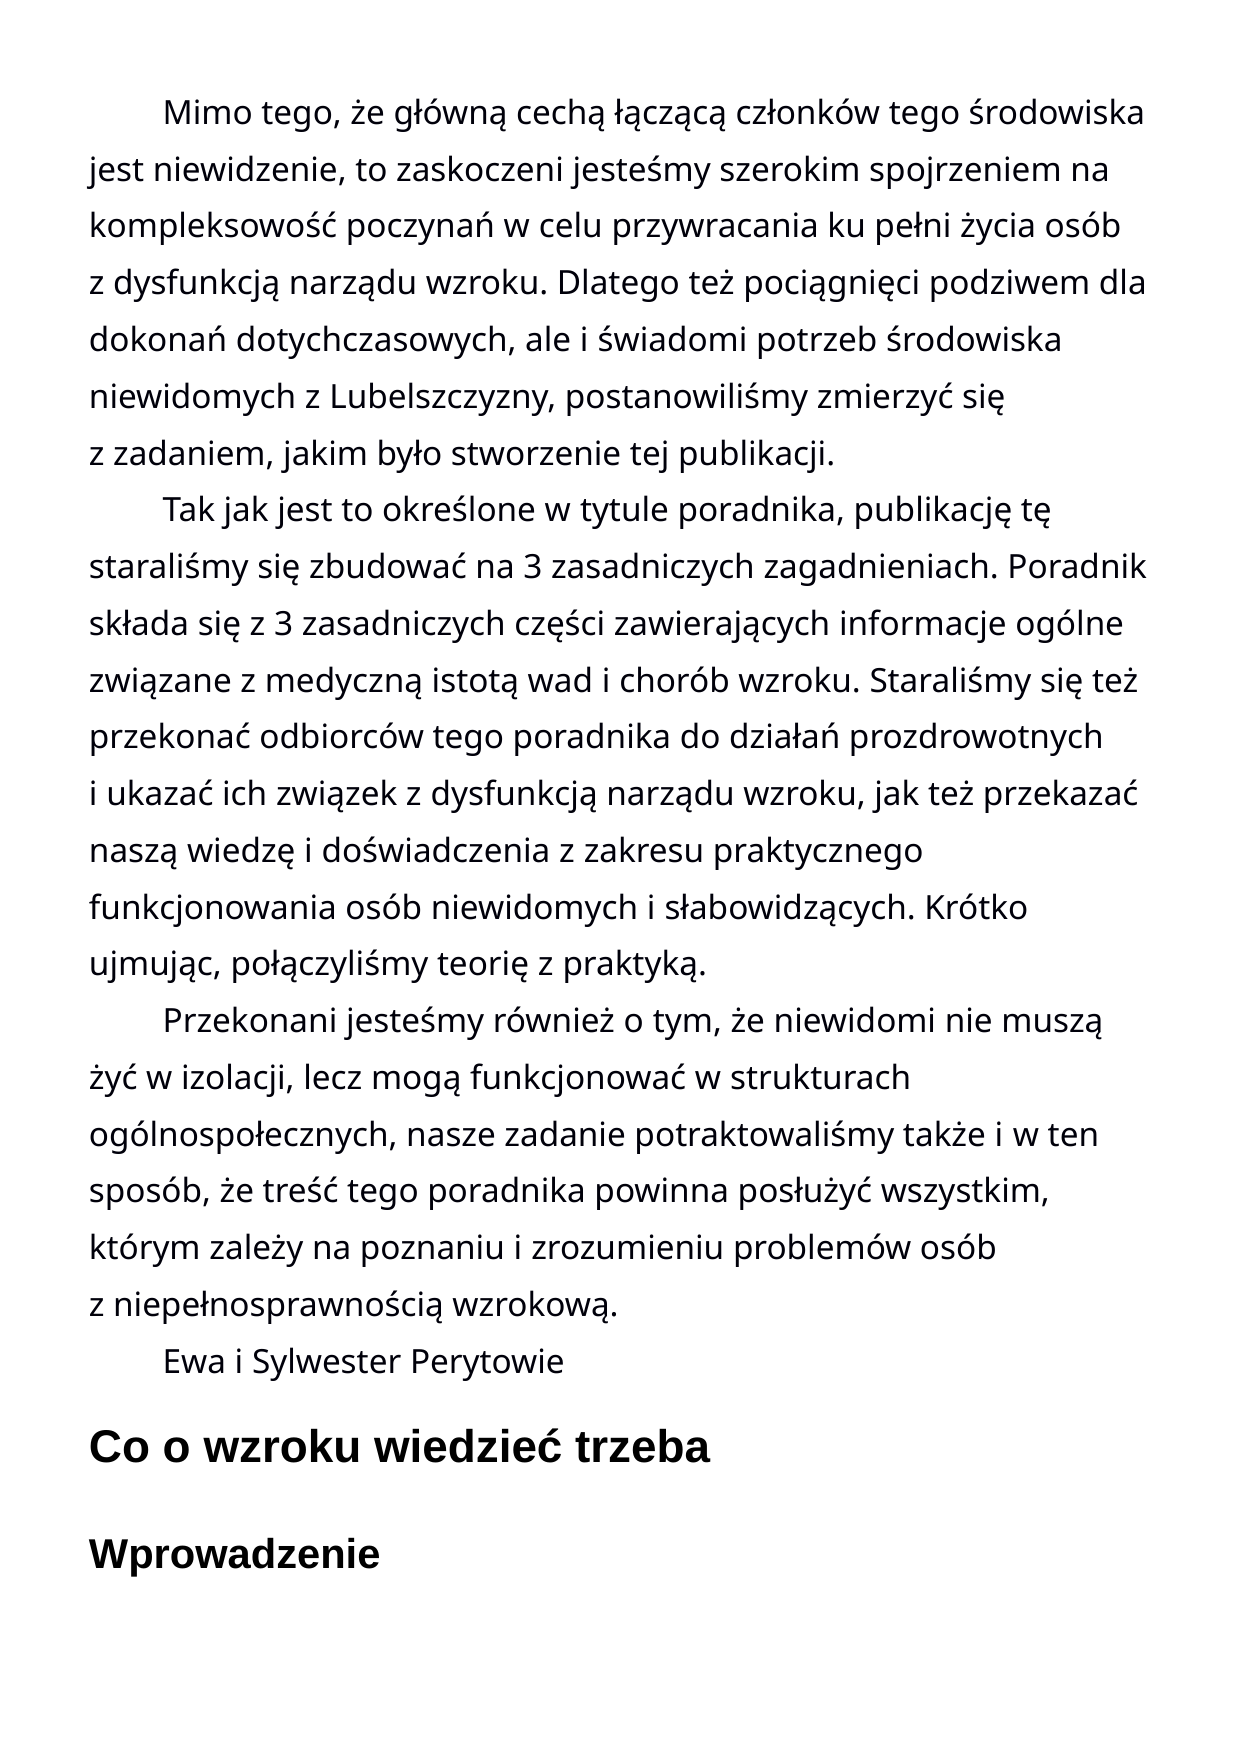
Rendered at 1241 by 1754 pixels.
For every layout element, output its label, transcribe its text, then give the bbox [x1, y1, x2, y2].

text Tak jak jest to określone w tytule poradnika, publikację tę staraliśmy się zbudować na 3 zasadniczych zagadnieniach. Poradnik składa się z 3 zasadniczych części zawierających informacje ogólne związane z medyczną istotą wad i chorób wzroku. Staraliśmy się też przekonać odbiorców tego poradnika do działań prozdrowotnych i ukazać ich związek z dysfunkcją narządu wzroku, jak też przekazać naszą wiedzę i doświadczenia z zakresu praktycznego funkcjonowania osób niewidomych i słabowidzących. Krótko ujmując, połączyliśmy teorię z praktyką. [89, 486, 1152, 986]
subtitle Wprowadzenie [89, 1529, 1152, 1577]
subtitle Co o wzroku wiedzieć trzeba [89, 1419, 1152, 1472]
text Ewa i Sylwester Perytowie [89, 1338, 1152, 1383]
text Mimo tego, że główną cechą łączącą członków tego środowiska jest niewidzenie, to zaskoczeni jesteśmy szerokim spojrzeniem na kompleksowość poczynań w celu przywracania ku pełni życia osób z dysfunkcją narządu wzroku. Dlatego też pociągnięci podziwem dla dokonań dotychczasowych, ale i świadomi potrzeb środowiska niewidomych z Lubelszczyzny, postanowiliśmy zmierzyć się z zadaniem, jakim było stworzenie tej publikacji. [89, 89, 1152, 475]
text Przekonani jesteśmy również o tym, że niewidomi nie muszą żyć w izolacji, lecz mogą funkcjonować w strukturach ogólnospołecznych, nasze zadanie potraktowaliśmy także i w ten sposób, że treść tego poradnika powinna posłużyć wszystkim, którym zależy na poznaniu i zrozumieniu problemów osób z niepełnosprawnością wzrokową. [89, 997, 1152, 1326]
